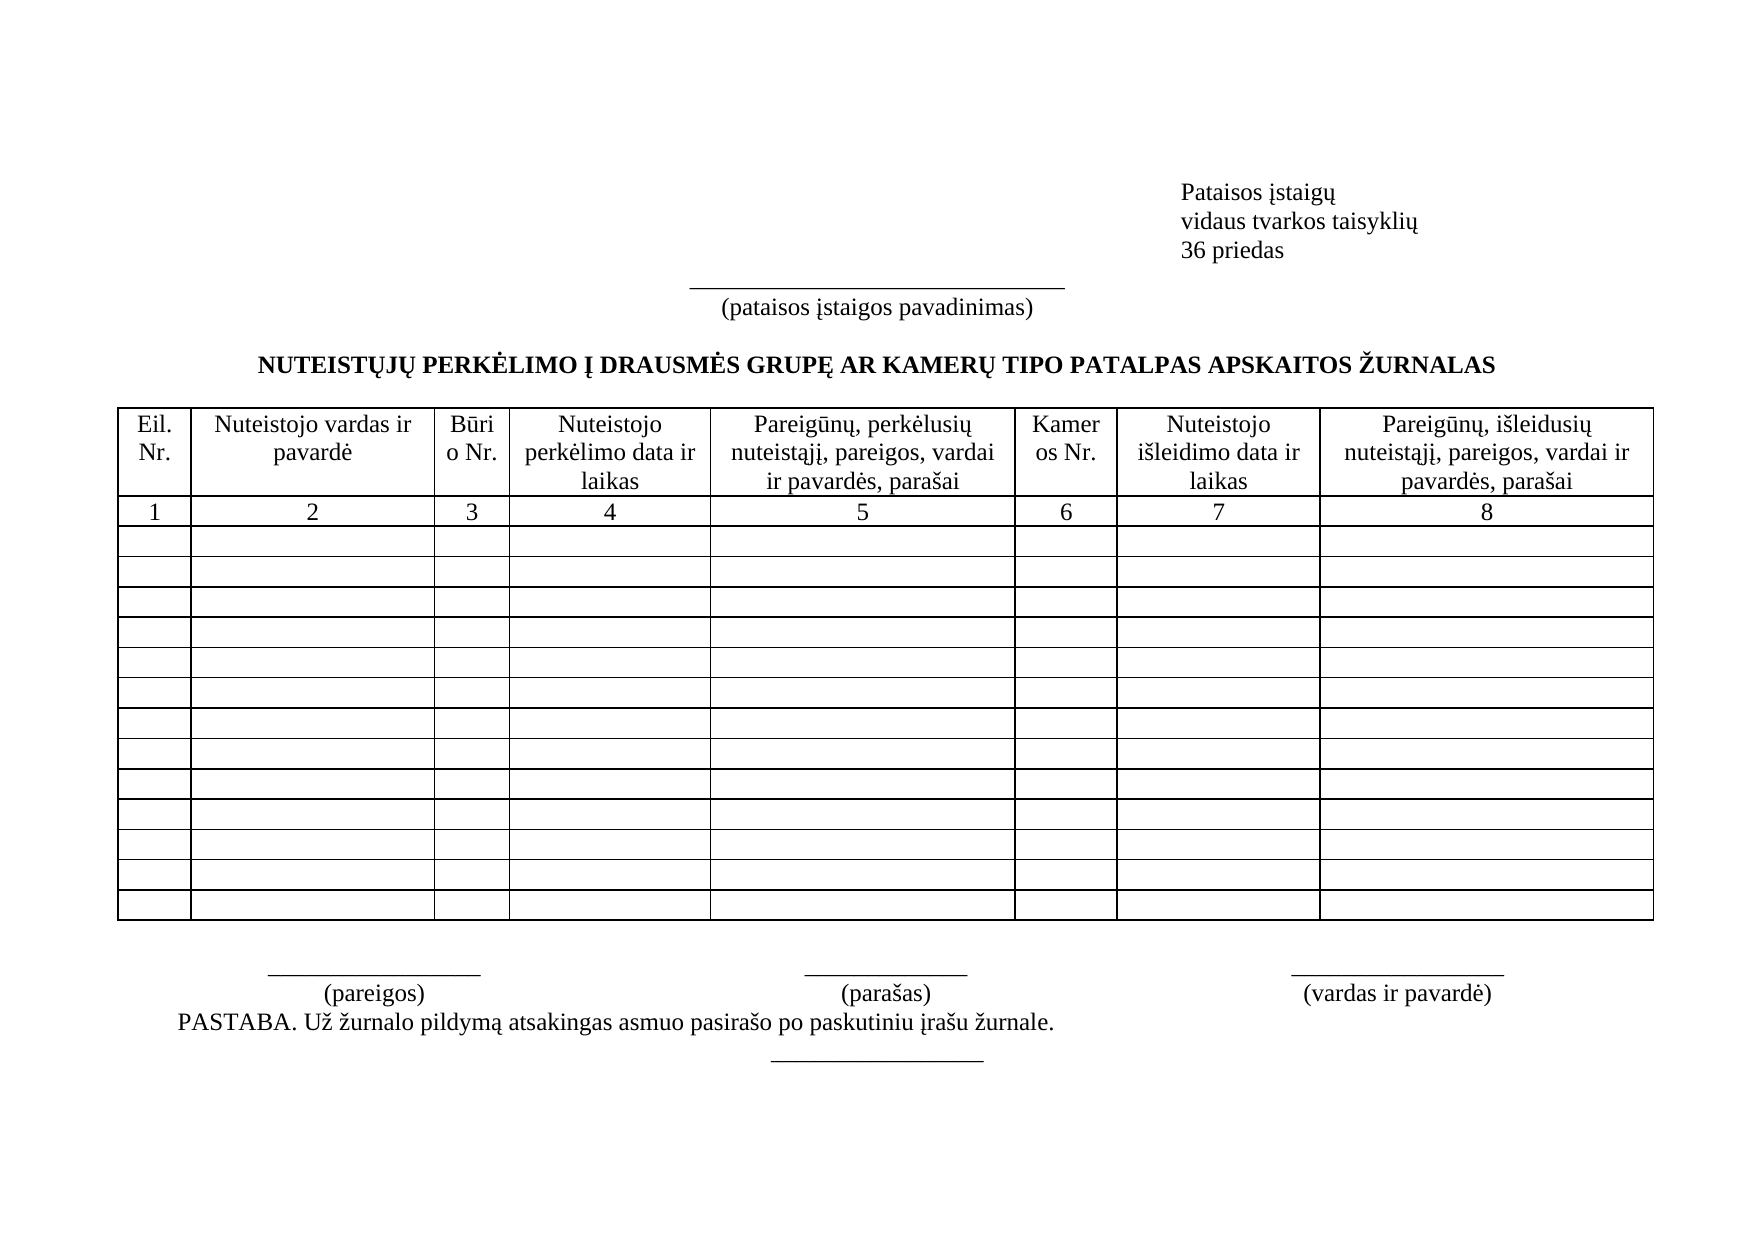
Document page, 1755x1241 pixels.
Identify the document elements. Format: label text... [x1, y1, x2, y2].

table_cell [192, 527, 434, 556]
table_header Nuteistojo išleidimo data ir laikas [1118, 409, 1319, 495]
table_cell [1016, 588, 1116, 616]
table_cell [510, 618, 710, 647]
table_cell [1321, 770, 1653, 798]
table_cell [711, 709, 1014, 737]
table_cell [119, 557, 190, 586]
table_cell [119, 678, 190, 707]
table_cell [435, 648, 509, 677]
table_cell [435, 678, 509, 707]
table_cell [435, 891, 509, 919]
table_cell [1016, 709, 1116, 737]
table_cell [1321, 618, 1653, 647]
table_cell [435, 618, 509, 647]
table_cell [119, 739, 190, 768]
table_cell [711, 557, 1014, 586]
table_cell [1118, 527, 1319, 556]
table_cell [1118, 800, 1319, 828]
table_cell [1016, 891, 1116, 919]
table_cell [711, 800, 1014, 828]
table_cell [1016, 800, 1116, 828]
table_cell [192, 588, 434, 616]
table_header Kameros Nr. [1016, 409, 1116, 495]
table_header Pareigūnų, perkėlusių nuteistąjį, pareigos, vardai ir pavardės, parašai [711, 409, 1014, 495]
table_header Pareigūnų, išleidusių nuteistąjį, pareigos, vardai ir pavardės, parašai [1321, 409, 1653, 495]
table_cell [1016, 527, 1116, 556]
table_cell [1016, 860, 1116, 889]
table_cell [711, 891, 1014, 919]
table_cell [510, 678, 710, 707]
table_cell [435, 557, 509, 586]
text PASTABA. Už žurnalo pildymą atsakingas asmuo pasirašo po paskutiniu įrašu žurnale. [118, 1007, 1636, 1036]
table_cell [1118, 557, 1319, 586]
table_cell [510, 648, 710, 677]
table_cell [1321, 527, 1653, 556]
table_cell [1321, 860, 1653, 889]
table_cell [119, 618, 190, 647]
table_cell [119, 588, 190, 616]
table_cell [192, 860, 434, 889]
table_cell [1321, 678, 1653, 707]
table_cell [1321, 830, 1653, 859]
table_cell 8 [1321, 497, 1653, 525]
table_cell [711, 588, 1014, 616]
table_cell [510, 800, 710, 828]
table_cell [510, 588, 710, 616]
text Pataisos įstaigų [1181, 177, 1636, 206]
table_cell [1118, 891, 1319, 919]
table_cell [192, 648, 434, 677]
text vidaus tvarkos taisyklių [1181, 206, 1636, 235]
table_cell [510, 770, 710, 798]
table_header _____________ (parašas) [630, 950, 1142, 1007]
text _________________ [118, 1036, 1636, 1065]
table_cell [1016, 618, 1116, 647]
table_cell [119, 891, 190, 919]
table_cell [1118, 588, 1319, 616]
table_header _________________ (vardas ir pavardė) [1142, 950, 1653, 1007]
table_cell [192, 709, 434, 737]
table_cell [1016, 648, 1116, 677]
table_cell [1321, 891, 1653, 919]
table_cell [1016, 557, 1116, 586]
table_cell [1321, 739, 1653, 768]
table_cell 5 [711, 497, 1014, 525]
table_cell [1118, 709, 1319, 737]
table_cell 4 [510, 497, 710, 525]
table_cell [711, 618, 1014, 647]
table_cell [119, 800, 190, 828]
table_cell 7 [1118, 497, 1319, 525]
table_cell [435, 770, 509, 798]
table_cell [1321, 800, 1653, 828]
text ______________________________ [118, 263, 1636, 292]
table_cell [435, 739, 509, 768]
table_cell [711, 648, 1014, 677]
table_cell [1118, 678, 1319, 707]
table_cell [1118, 618, 1319, 647]
table_cell [1118, 739, 1319, 768]
table_cell 3 [435, 497, 509, 525]
table_cell [1321, 557, 1653, 586]
table_cell [192, 678, 434, 707]
table_cell [510, 860, 710, 889]
table_cell [1016, 678, 1116, 707]
table_cell [510, 527, 710, 556]
table_cell [192, 770, 434, 798]
table_cell [510, 739, 710, 768]
table_header Būrio Nr. [435, 409, 509, 495]
table_cell [435, 527, 509, 556]
table_cell [192, 557, 434, 586]
table_cell 1 [119, 497, 190, 525]
table_header Eil.Nr. [119, 409, 190, 495]
table_cell [192, 800, 434, 828]
table_cell [510, 830, 710, 859]
table_cell [510, 709, 710, 737]
table_cell [711, 830, 1014, 859]
table_cell [1118, 860, 1319, 889]
table_header Nuteistojo perkėlimo data ir laikas [510, 409, 710, 495]
table_cell [192, 891, 434, 919]
table_cell [192, 830, 434, 859]
table_cell [1016, 770, 1116, 798]
table_cell [510, 557, 710, 586]
table_cell [711, 678, 1014, 707]
table_cell 6 [1016, 497, 1116, 525]
table_cell [711, 770, 1014, 798]
text NUTEISTŲJŲ PERKĖLIMO Į DRAUSMĖS GRUPĘ AR KAMERŲ TIPO PATALPAS APSKAITOS ŽURNALAS [118, 350, 1636, 378]
table_cell [1016, 739, 1116, 768]
table_cell [1321, 648, 1653, 677]
table_cell [435, 860, 509, 889]
table_header Nuteistojo vardas ir pavardė [192, 409, 434, 495]
table_cell [1118, 648, 1319, 677]
table_cell [1118, 770, 1319, 798]
table_cell [1321, 588, 1653, 616]
table_cell [1118, 830, 1319, 859]
table_cell [435, 800, 509, 828]
table_cell 2 [192, 497, 434, 525]
table_cell [435, 830, 509, 859]
table_cell [119, 527, 190, 556]
table_cell [119, 648, 190, 677]
table_cell [1016, 830, 1116, 859]
text (pataisos įstaigos pavadinimas) [118, 292, 1636, 321]
table_cell [711, 860, 1014, 889]
table_header _________________ (pareigos) [118, 950, 630, 1007]
table_cell [119, 770, 190, 798]
table_cell [711, 527, 1014, 556]
table_cell [119, 830, 190, 859]
table_cell [510, 891, 710, 919]
table_cell [192, 739, 434, 768]
table_cell [1321, 709, 1653, 737]
table_cell [711, 739, 1014, 768]
table_cell [119, 709, 190, 737]
table_cell [119, 860, 190, 889]
table_cell [192, 618, 434, 647]
table_cell [435, 588, 509, 616]
table_cell [435, 709, 509, 737]
text 36 priedas [1181, 235, 1636, 263]
